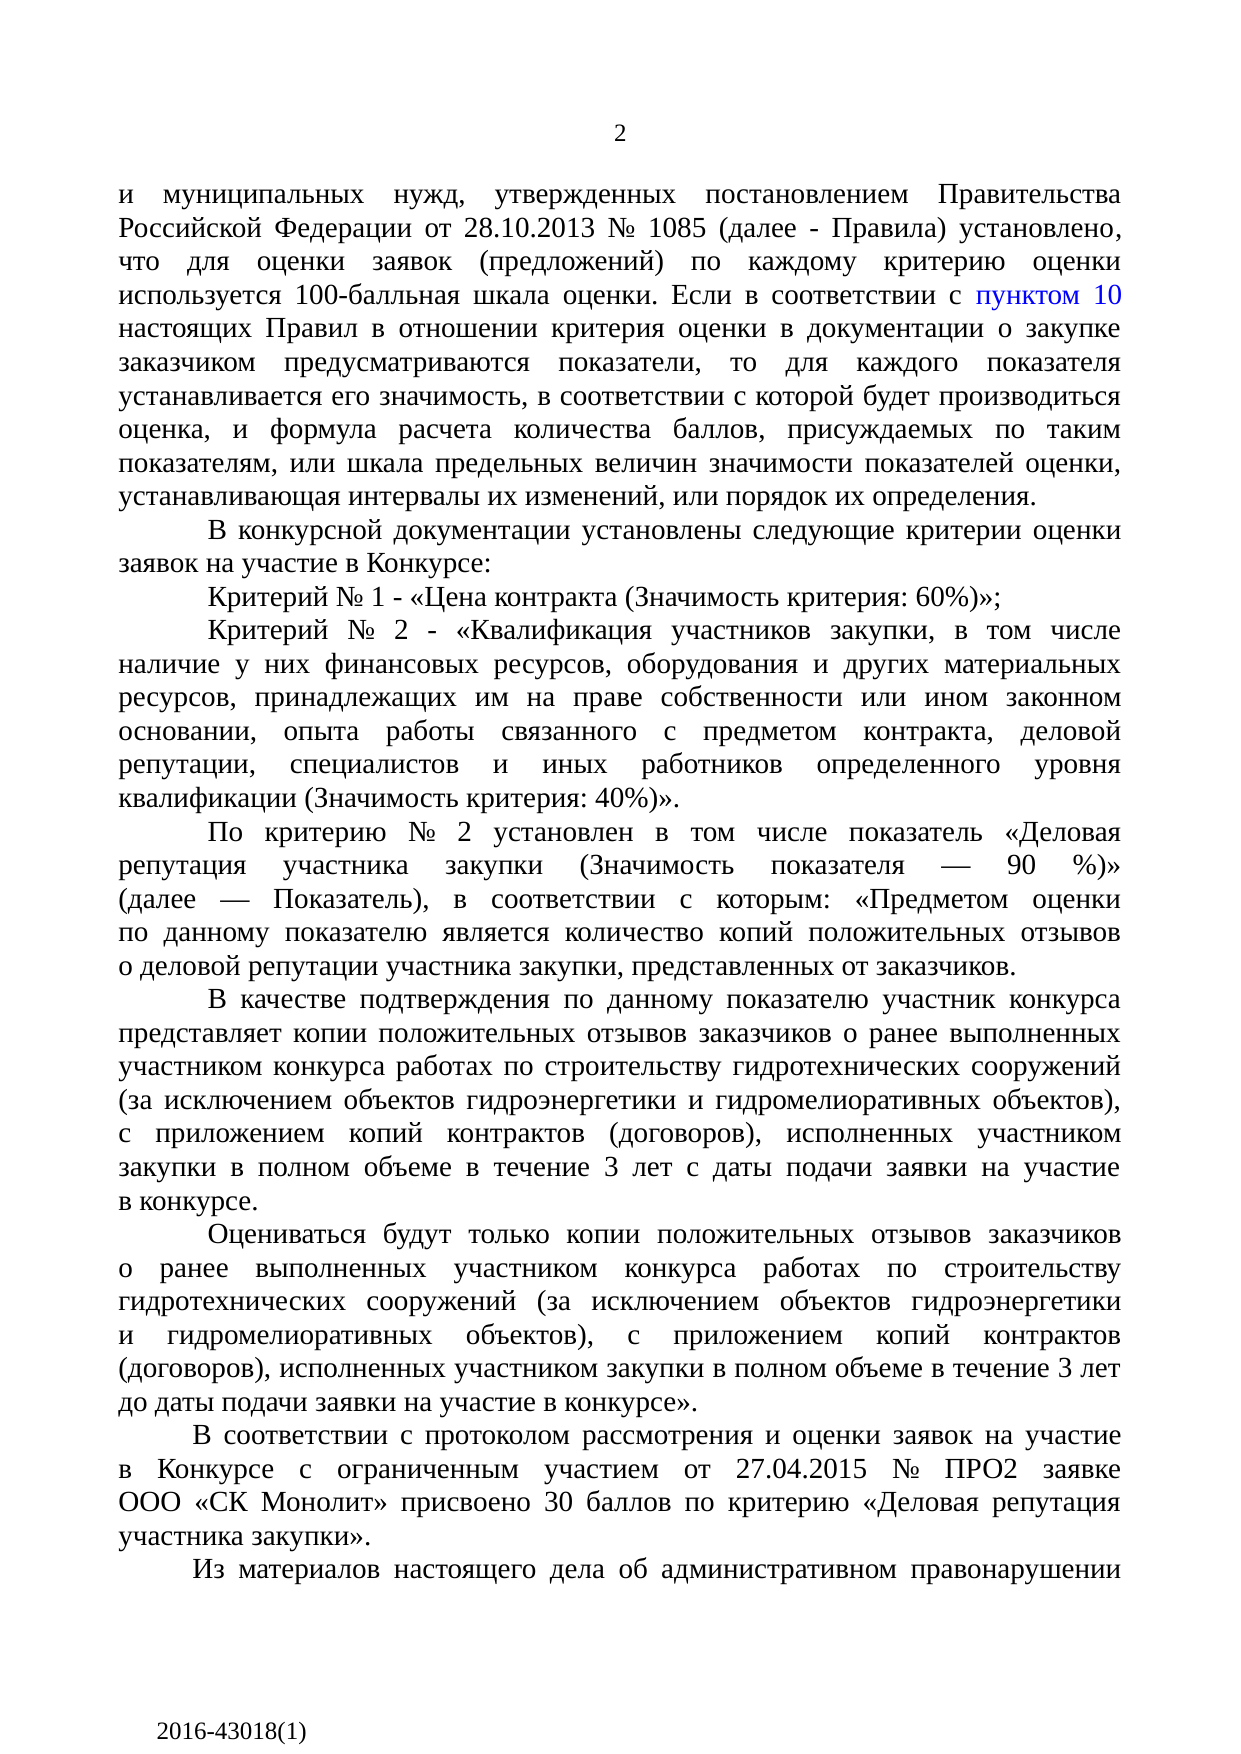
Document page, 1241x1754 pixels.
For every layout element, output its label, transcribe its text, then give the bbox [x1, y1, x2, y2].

text По критерию № 2 установлен в том числе показатель «Деловая репутация участника закупки (Значимость показателя — 90 %)» (далее — Показатель), в соответствии с которым: «Предметом оценки по данному показателю является количество копий положительных отзывов о деловой репутации участника закупки, представленных от заказчиков. [118, 814, 1122, 981]
text Критерий № 2 - «Квалификация участников закупки, в том числе наличие у них финансовых ресурсов, оборудования и других материальных ресурсов, принадлежащих им на праве собственности или ином законном основании, опыта работы связанного с предметом контракта, деловой репутации, специалистов и иных работников определенного уровня квалификации (Значимость критерия: 40%)». [118, 612, 1122, 814]
text В соответствии с протоколом рассмотрения и оценки заявок на участие в Конкурсе с ограниченным участием от 27.04.2015 № ПРО2 заявке ООО «СК Монолит» присвоено 30 баллов по критерию «Деловая репутация участника закупки». [118, 1417, 1122, 1552]
text и муниципальных нужд, утвержденных постановлением Правительства Российской Федерации от 28.10.2013 № 1085 (далее - Правила) установлено, что для оценки заявок (предложений) по каждому критерию оценки используется 100-балльная шкала оценки. Если в соответствии с пунктом 10 настоящих Правил в отношении критерия оценки в документации о закупке заказчиком предусматриваются показатели, то для каждого показателя устанавливается его значимость, в соответствии с которой будет производиться оценка, и формула расчета количества баллов, присуждаемых по таким показателям, или шкала предельных величин значимости показателей оценки, устанавливающая интервалы их изменений, или порядок их определения. [118, 176, 1122, 512]
text В конкурсной документации установлены следующие критерии оценки заявок на участие в Конкурсе: [118, 512, 1122, 579]
text Оцениваться будут только копии положительных отзывов заказчиков о ранее выполненных участником конкурса работах по строительству гидротехнических сооружений (за исключением объектов гидроэнергетики и гидромелиоративных объектов), с приложением копий контрактов (договоров), исполненных участником закупки в полном объеме в течение 3 лет до даты подачи заявки на участие в конкурсе». [118, 1216, 1122, 1417]
text В качестве подтверждения по данному показателю участник конкурса представляет копии положительных отзывов заказчиков о ранее выполненных участником конкурса работах по строительству гидротехнических сооружений (за исключением объектов гидроэнергетики и гидромелиоративных объектов), с приложением копий контрактов (договоров), исполненных участником закупки в полном объеме в течение 3 лет с даты подачи заявки на участие в конкурсе. [118, 981, 1122, 1216]
text Критерий № 1 - «Цена контракта (Значимость критерия: 60%)»; [118, 579, 1122, 612]
text Из материалов настоящего дела об административном правонарушении [118, 1552, 1122, 1585]
